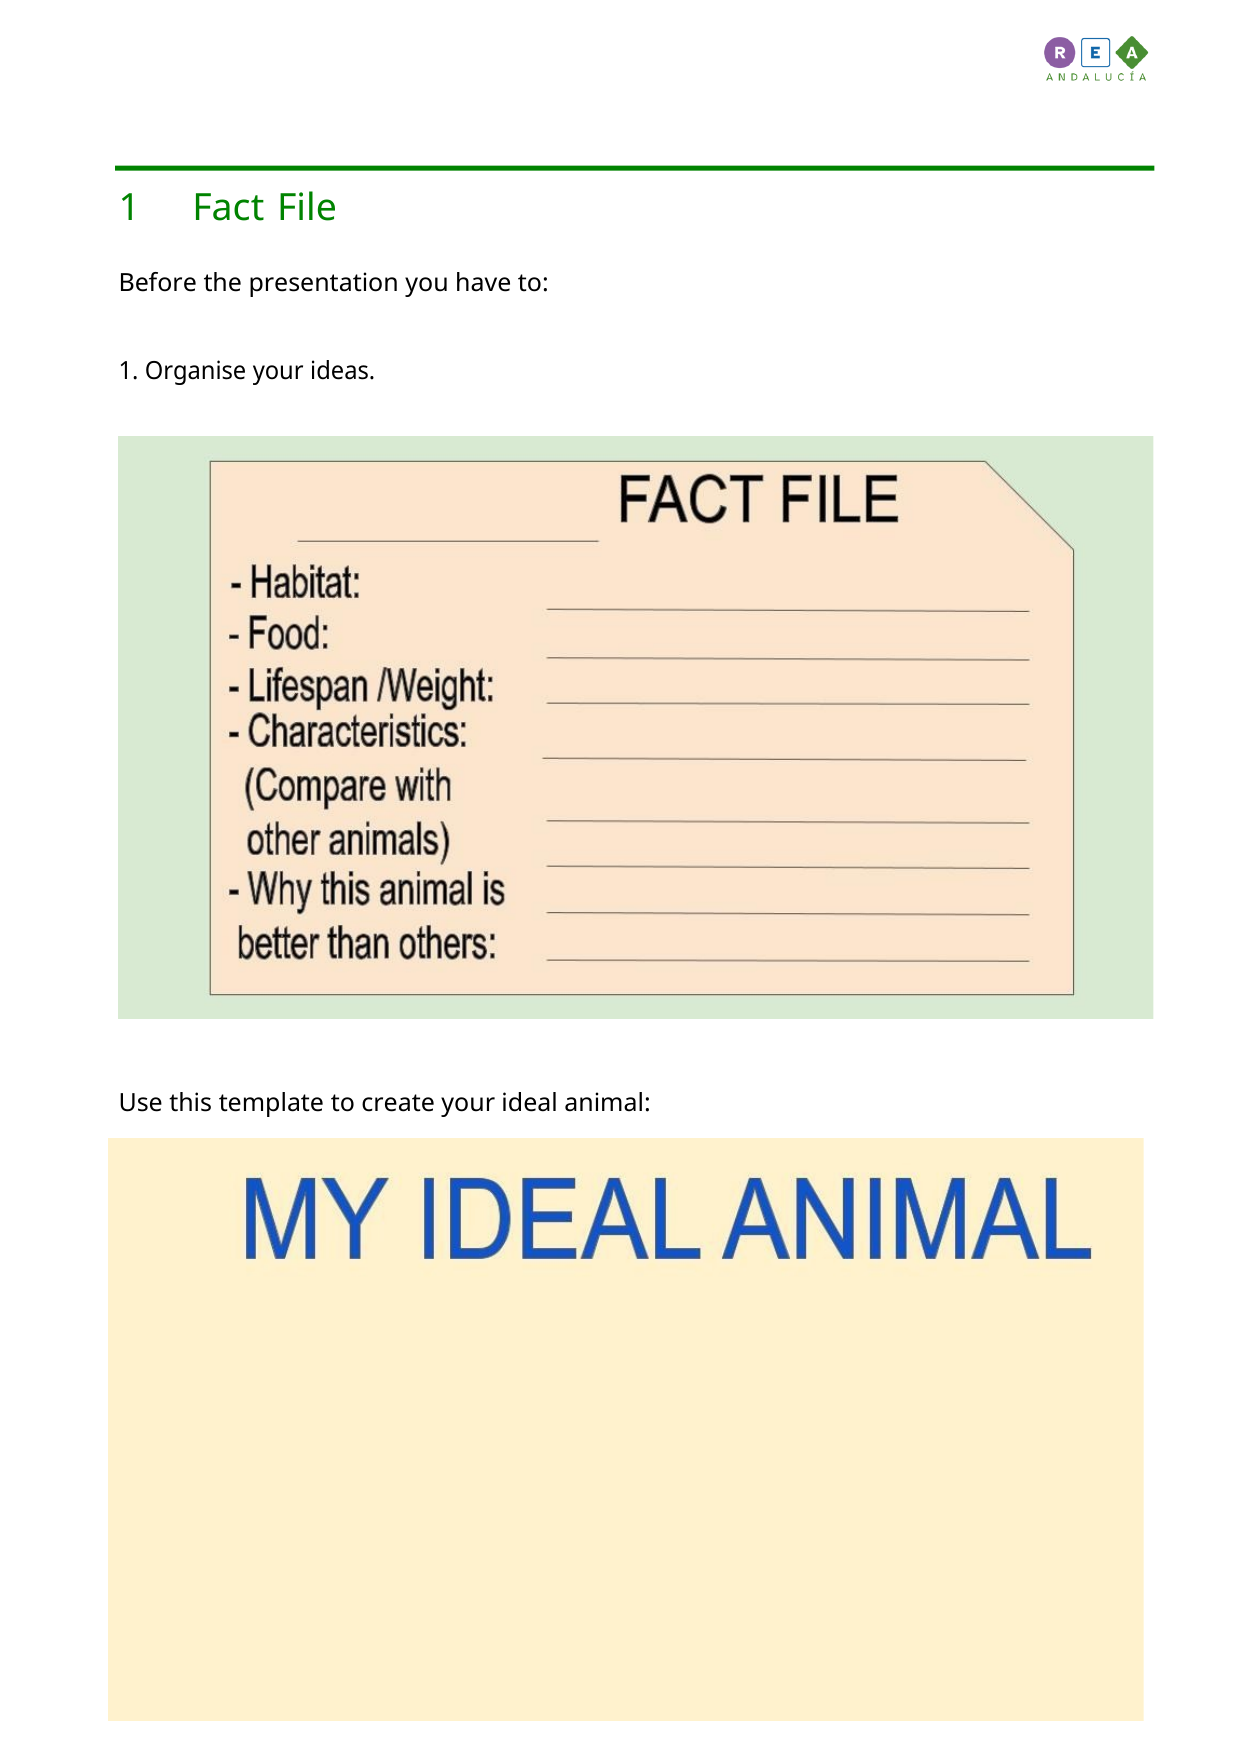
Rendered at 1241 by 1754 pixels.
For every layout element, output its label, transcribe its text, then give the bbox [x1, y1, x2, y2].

text 1. Organise your ideas. [118, 352, 1165, 386]
picture [108, 1138, 1144, 1721]
text Use this template to create your ideal animal: [118, 1084, 1165, 1118]
picture [118, 436, 1154, 1019]
text Before the presentation you have to: [118, 265, 1165, 299]
picture [1039, 31, 1149, 86]
text 1 Fact File [118, 118, 1165, 231]
